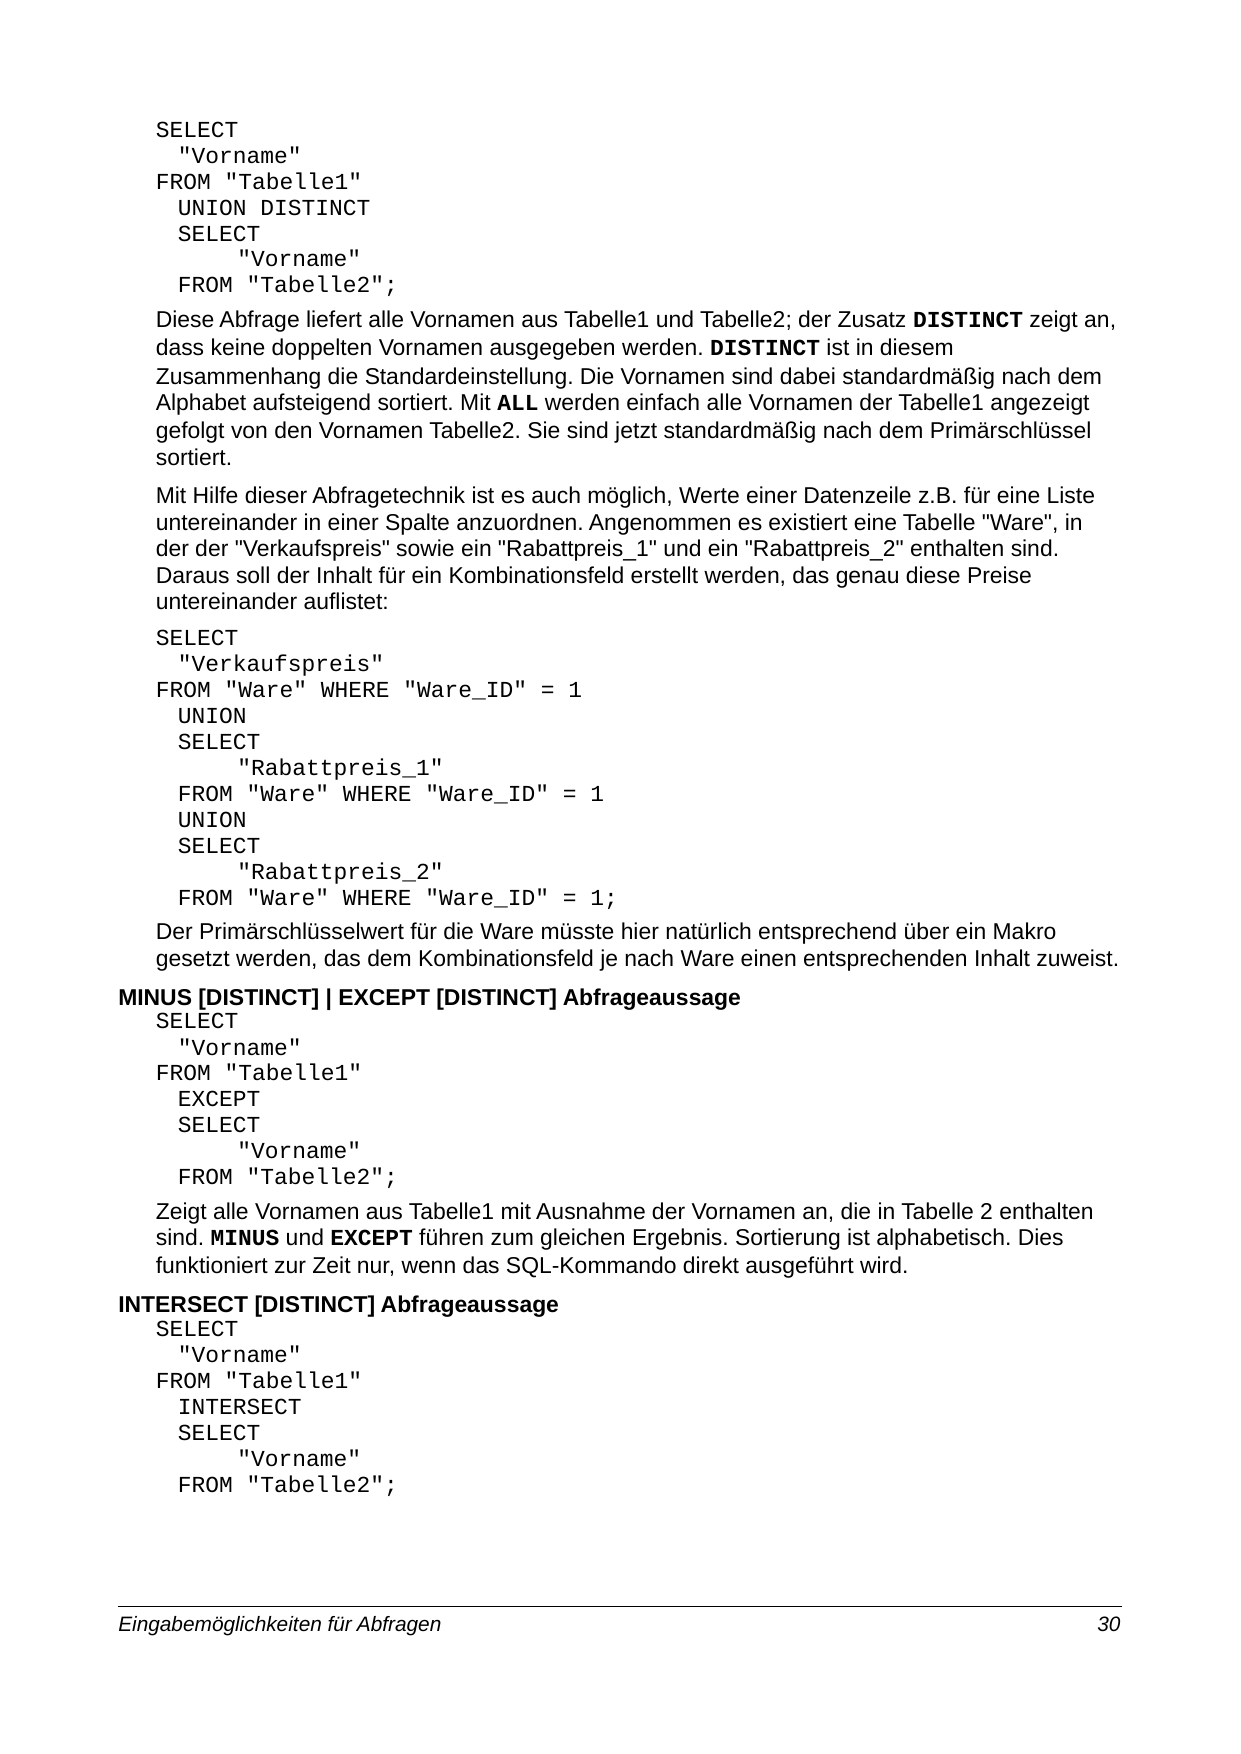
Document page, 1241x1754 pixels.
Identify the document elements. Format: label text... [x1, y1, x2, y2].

text SELECT "Vorname" FROM "Tabelle1" EXCEPT SELECT "Vorname" FROM "Tabelle2"; [156, 1010, 1122, 1191]
list MINUS [DISTINCT] | EXCEPT [DISTINCT] Abfrageaussage [118, 983, 1122, 1010]
list INTERSECT [DISTINCT] Abfrageaussage [118, 1291, 1122, 1318]
text SELECT "Verkaufspreis" FROM "Ware" WHERE "Ware_ID" = 1 UNION SELECT "Rabattpreis_1" FROM "Ware" WHERE "Ware_ID" = 1 UNION SELECT "Rabattpreis_2" FROM "Ware" WHERE "Ware_ID" = 1; [156, 627, 1122, 912]
text Mit Hilfe dieser Abfragetechnik ist es auch möglich, Werte einer Datenzeile z.B. für eine Liste untereinander in einer Spalte anzuordnen. Angenommen es existiert eine Tabelle "Ware", in der der "Verkaufspreis" sowie ein "Rabattpreis_1" und ein "Rabattpreis_2" enthalten sind. Daraus soll der Inhalt für ein Kombinationsfeld erstellt werden, das genau diese Preise untereinander auflistet: [156, 482, 1122, 614]
text SELECT "Vorname" FROM "Tabelle1" UNION DISTINCT SELECT "Vorname" FROM "Tabelle2"; [156, 118, 1122, 300]
text Diese Abfrage liefert alle Vornamen aus Tabelle1 und Tabelle2; der Zusatz DISTINCT zeigt an, dass keine doppelten Vornamen ausgegeben werden. DISTINCT ist in diesem Zusammenhang die Standardeinstellung. Die Vornamen sind dabei standardmäßig nach dem Alphabet aufsteigend sortiert. Mit ALL werden einfach alle Vornamen der Tabelle1 angezeigt gefolgt von den Vornamen Tabelle2. Sie sind jetzt standardmäßig nach dem Primärschlüssel sortiert. [156, 306, 1122, 470]
text Der Primärschlüsselwert für die Ware müsste hier natürlich entsprechend über ein Makro gesetzt werden, das dem Kombinationsfeld je nach Ware einen entsprechenden Inhalt zuweist. [156, 918, 1122, 971]
text Zeigt alle Vornamen aus Tabelle1 mit Ausnahme der Vornamen an, die in Tabelle 2 enthalten sind. MINUS und EXCEPT führen zum gleichen Ergebnis. Sortierung ist alphabetisch. Dies funktioniert zur Zeit nur, wenn das SQL-Kommando direkt ausgeführt wird. [156, 1198, 1122, 1279]
text SELECT "Vorname" FROM "Tabelle1" INTERSECT SELECT "Vorname" FROM "Tabelle2"; [156, 1318, 1122, 1499]
